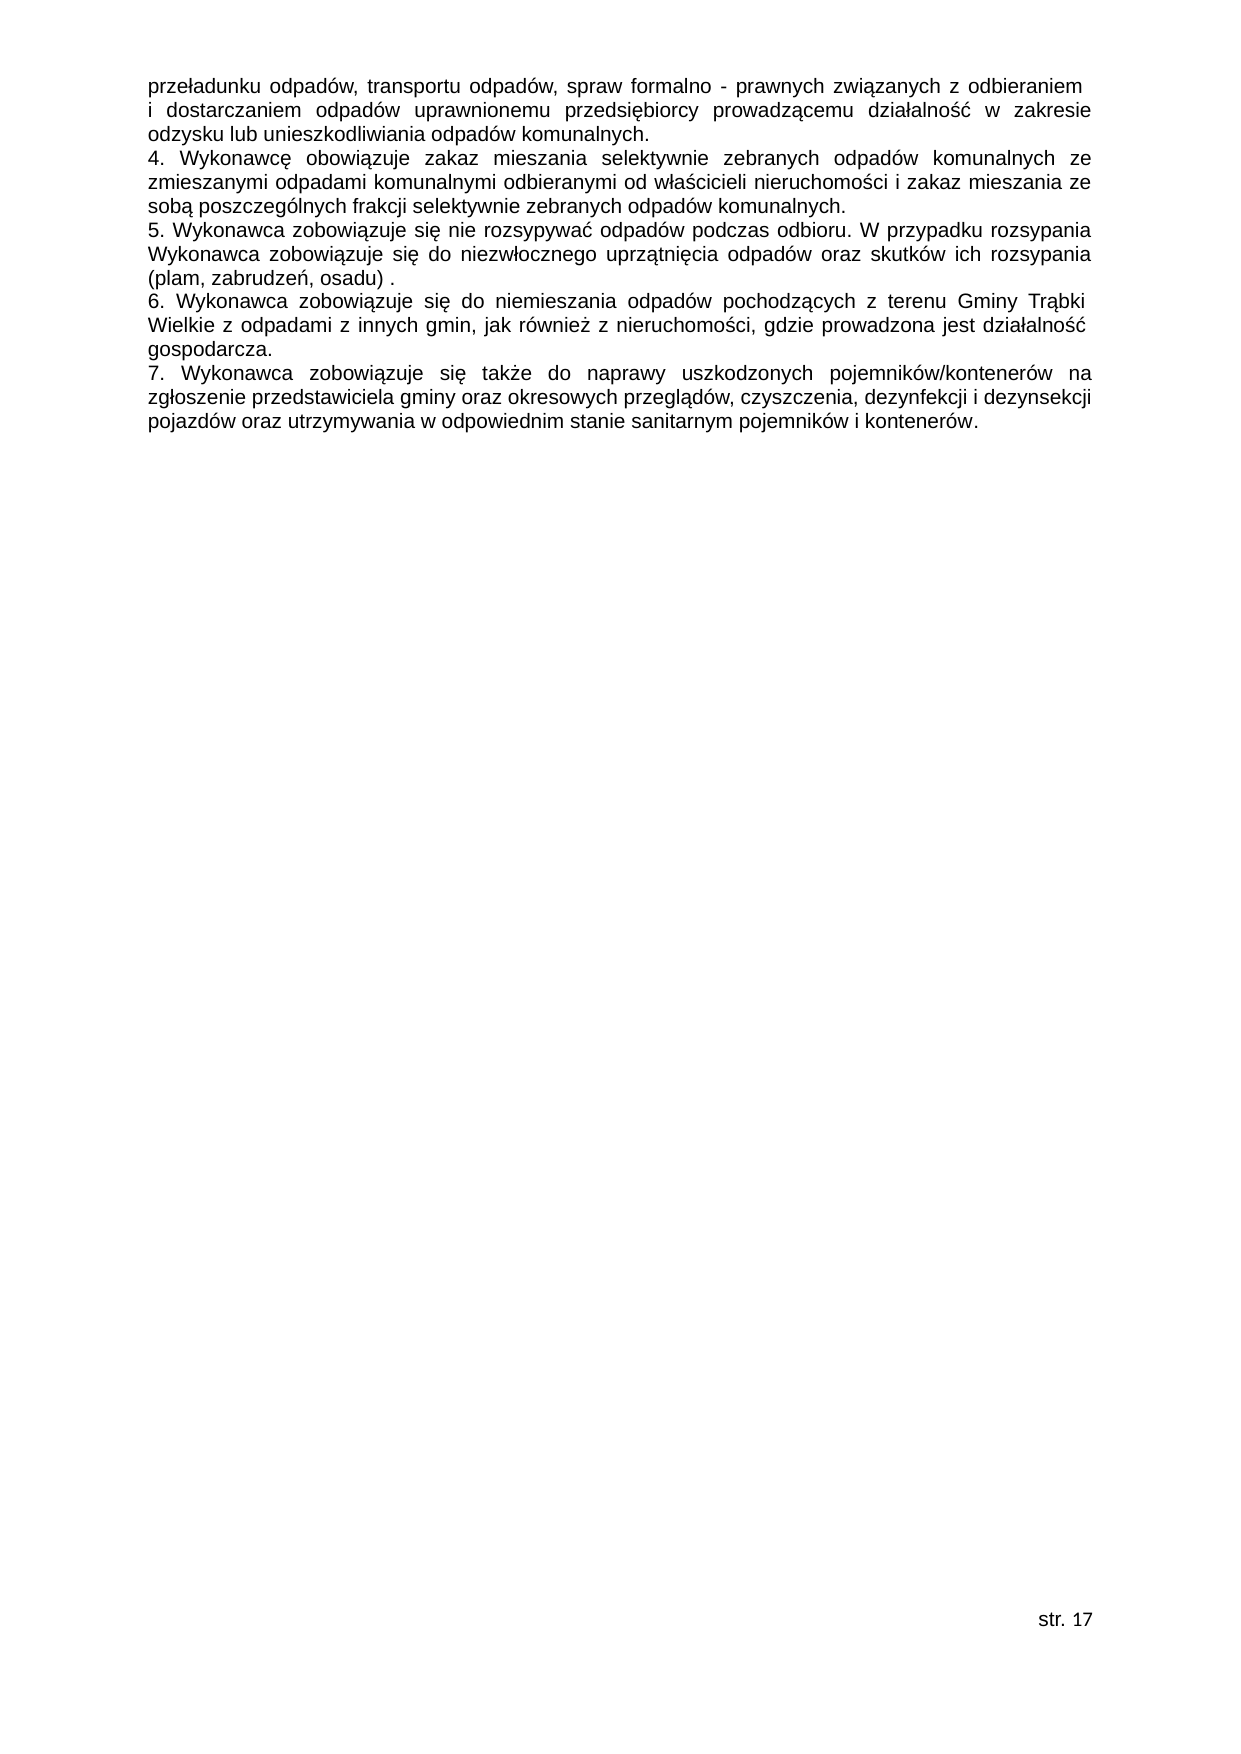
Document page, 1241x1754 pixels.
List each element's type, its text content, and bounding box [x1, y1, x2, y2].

text 5. Wykonawca zobowiązuje się nie rozsypywać odpadów podczas odbioru. W przypadku rozsypania Wykonawca zobowiązuje się do niezwłocznego uprzątnięcia odpadów oraz skutków ich rozsypania (plam, zabrudzeń, osadu) . [148, 217, 1093, 289]
text 7. Wykonawca zobowiązuje się także do naprawy uszkodzonych pojemników/kontenerów na zgłoszenie przedstawiciela gminy oraz okresowych przeglądów, czyszczenia, dezynfekcji i dezynsekcji pojazdów oraz utrzymywania w odpowiednim stanie sanitarnym pojemników i kontenerów. [148, 361, 1093, 433]
text przeładunku odpadów, transportu odpadów, spraw formalno - prawnych związanych z odbieraniem i dostarczaniem odpadów uprawnionemu przedsiębiorcy prowadzącemu działalność w zakresie odzysku lub unieszkodliwiania odpadów komunalnych. [148, 74, 1093, 146]
text 6. Wykonawca zobowiązuje się do niemieszania odpadów pochodzących z terenu Gminy Trąbki Wielkie z odpadami z innych gmin, jak również z nieruchomości, gdzie prowadzona jest działalność gospodarcza. [148, 289, 1087, 361]
text 4. Wykonawcę obowiązuje zakaz mieszania selektywnie zebranych odpadów komunalnych ze zmieszanymi odpadami komunalnymi odbieranymi od właścicieli nieruchomości i zakaz mieszania ze sobą poszczególnych frakcji selektywnie zebranych odpadów komunalnych. [148, 146, 1093, 217]
